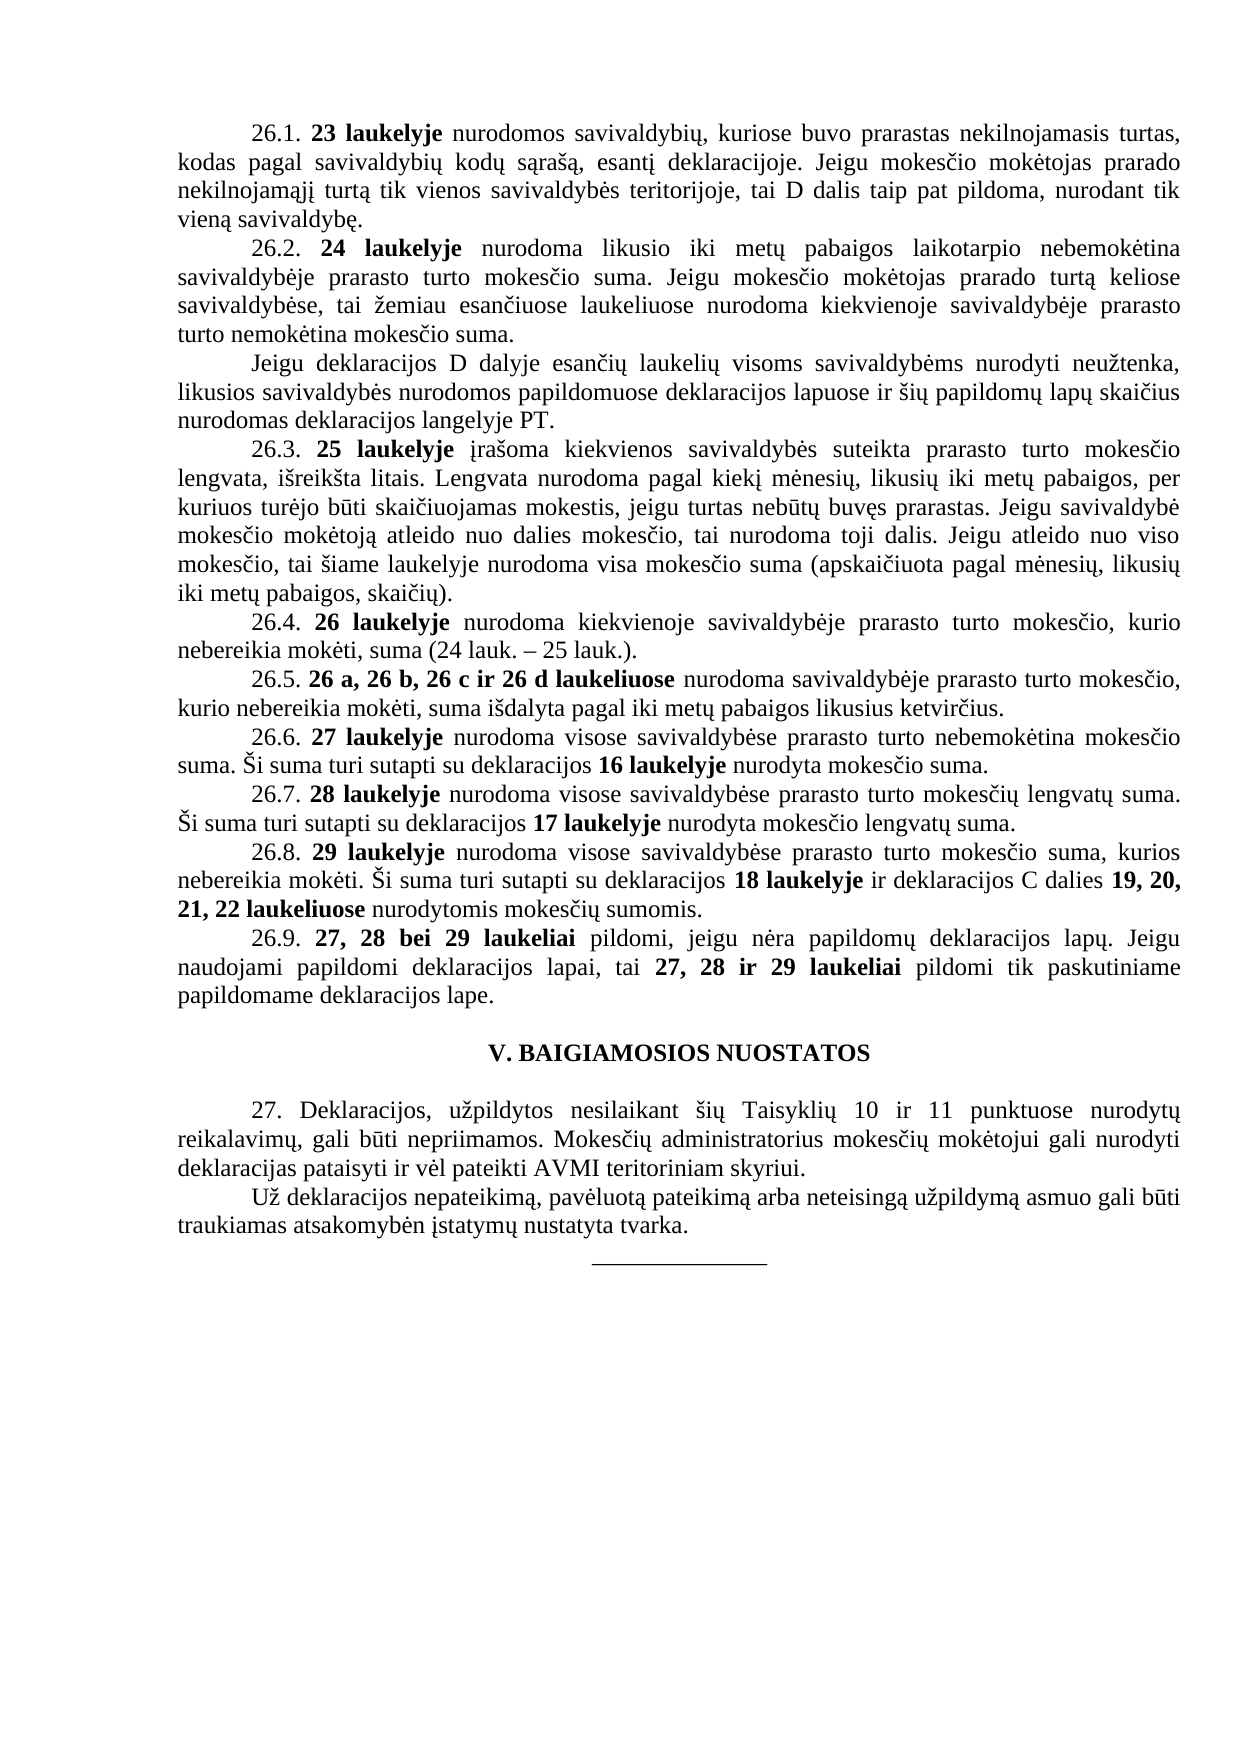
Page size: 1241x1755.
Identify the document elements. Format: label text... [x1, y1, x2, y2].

text 26.4. 26 laukelyje nurodoma kiekvienoje savivaldybėje prarasto turto mokesčio, kurio nebereikia mokėti, suma (24 lauk. – 25 lauk.). [177, 607, 1181, 664]
text 26.5. 26 a, 26 b, 26 c ir 26 d laukeliuose nurodoma savivaldybėje prarasto turto mokesčio, kurio nebereikia mokėti, suma išdalyta pagal iki metų pabaigos likusius ketvirčius. [177, 664, 1181, 722]
text 26.6. 27 laukelyje nurodoma visose savivaldybėse prarasto turto nebemokėtina mokesčio suma. Ši suma turi sutapti su deklaracijos 16 laukelyje nurodyta mokesčio suma. [177, 722, 1181, 779]
text 26.8. 29 laukelyje nurodoma visose savivaldybėse prarasto turto mokesčio suma, kurios nebereikia mokėti. Ši suma turi sutapti su deklaracijos 18 laukelyje ir deklaracijos C dalies 19, 20, 21, 22 laukeliuose nurodytomis mokesčių sumomis. [177, 837, 1181, 923]
text 26.9. 27, 28 bei 29 laukeliai pildomi, jeigu nėra papildomų deklaracijos lapų. Jeigu naudojami papildomi deklaracijos lapai, tai 27, 28 ir 29 laukeliai pildomi tik paskutiniame papildomame deklaracijos lape. [177, 923, 1181, 1009]
text 27. Deklaracijos, užpildytos nesilaikant šių Taisyklių 10 ir 11 punktuose nurodytų reikalavimų, gali būti nepriimamos. Mokesčių administratorius mokesčių mokėtojui gali nurodyti deklaracijas pataisyti ir vėl pateikti AVMI teritoriniam skyriui. [177, 1096, 1181, 1182]
text 26.2. 24 laukelyje nurodoma likusio iki metų pabaigos laikotarpio nebemokėtina savivaldybėje prarasto turto mokesčio suma. Jeigu mokesčio mokėtojas prarado turtą keliose savivaldybėse, tai žemiau esančiuose laukeliuose nurodoma kiekvienoje savivaldybėje prarasto turto nemokėtina mokesčio suma. [177, 233, 1181, 348]
text 26.1. 23 laukelyje nurodomos savivaldybių, kuriose buvo prarastas nekilnojamasis turtas, kodas pagal savivaldybių kodų sąrašą, esantį deklaracijoje. Jeigu mokesčio mokėtojas prarado nekilnojamąjį turtą tik vienos savivaldybės teritorijoje, tai D dalis taip pat pildoma, nurodant tik vieną savivaldybę. [177, 118, 1181, 233]
text ______________ [177, 1239, 1181, 1268]
text Jeigu deklaracijos D dalyje esančių laukelių visoms savivaldybėms nurodyti neužtenka, likusios savivaldybės nurodomos papildomuose deklaracijos lapuose ir šių papildomų lapų skaičius nurodomas deklaracijos langelyje PT. [177, 348, 1181, 434]
text 26.7. 28 laukelyje nurodoma visose savivaldybėse prarasto turto mokesčių lengvatų suma. Ši suma turi sutapti su deklaracijos 17 laukelyje nurodyta mokesčio lengvatų suma. [177, 779, 1181, 837]
text 26.3. 25 laukelyje įrašoma kiekvienos savivaldybės suteikta prarasto turto mokesčio lengvata, išreikšta litais. Lengvata nurodoma pagal kiekį mėnesių, likusių iki metų pabaigos, per kuriuos turėjo būti skaičiuojamas mokestis, jeigu turtas nebūtų buvęs prarastas. Jeigu savivaldybė mokesčio mokėtoją atleido nuo dalies mokesčio, tai nurodoma toji dalis. Jeigu atleido nuo viso mokesčio, tai šiame laukelyje nurodoma visa mokesčio suma (apskaičiuota pagal mėnesių, likusių iki metų pabaigos, skaičių). [177, 434, 1181, 607]
text V. BAIGIAMOSIOS NUOSTATOS [177, 1038, 1181, 1067]
text Už deklaracijos nepateikimą, pavėluotą pateikimą arba neteisingą užpildymą asmuo gali būti traukiamas atsakomybėn įstatymų nustatyta tvarka. [177, 1182, 1181, 1239]
